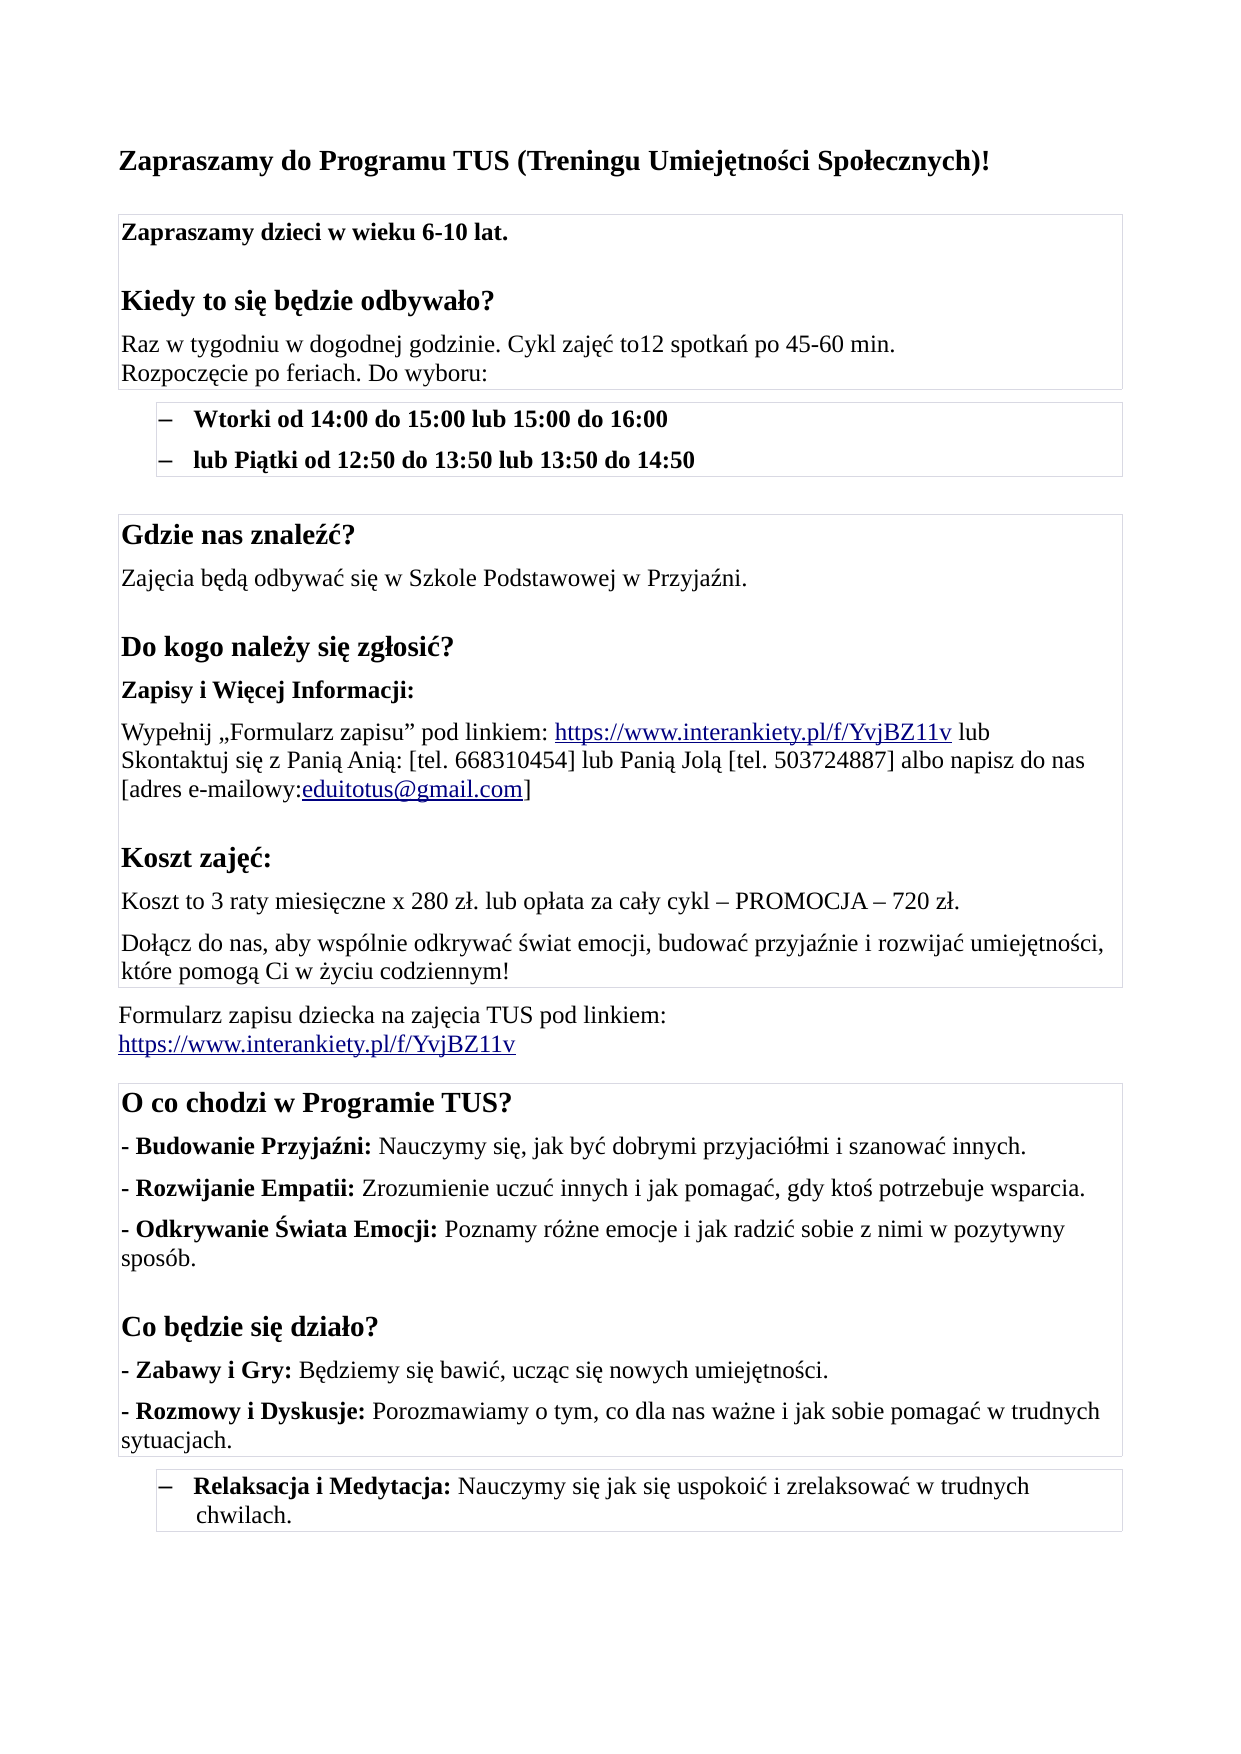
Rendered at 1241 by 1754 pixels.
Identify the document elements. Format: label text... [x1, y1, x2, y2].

subtitle Zapraszamy dzieci w wieku 6-10 lat. [119, 215, 1122, 246]
text Zajęcia będą odbywać się w Szkole Podstawowej w Przyjaźni. [119, 560, 1122, 592]
subtitle Zapraszamy do Programu TUS (Treningu Umiejętności Społecznych)! [118, 143, 1122, 177]
list Wtorki od 14:00 do 15:00 lub 15:00 do 16:00 [157, 403, 1122, 433]
list lub Piątki od 12:50 do 13:50 lub 13:50 do 14:50 [157, 443, 1122, 476]
subtitle Co będzie się działo? [119, 1306, 1122, 1342]
text - Odkrywanie Świata Emocji: Poznamy różne emocje i jak radzić sobie z nimi w pozytywny sposób. [119, 1211, 1122, 1271]
text - Budowanie Przyjaźni: Nauczymy się, jak być dobrymi przyjaciółmi i szanować innych. [119, 1129, 1122, 1160]
subtitle Koszt zajęć: [119, 838, 1122, 874]
text https://www.interankiety.pl/f/YvjBZ11v [118, 1029, 1122, 1058]
text - Zabawy i Gry: Będziemy się bawić, ucząc się nowych umiejętności. [119, 1352, 1122, 1384]
subtitle Kiedy to się będzie odbywało? [119, 280, 1122, 317]
text Wypełnij „Formularz zapisu” pod linkiem: https://www.interankiety.pl/f/YvjBZ11v lub Skontaktuj się z Panią Anią: [tel. 668310454] lub Panią Jolą [tel. 503724887] albo napisz do nas [adres e-mailowy:eduitotus@gmail.com] [119, 714, 1122, 803]
subtitle Gdzie nas znaleźć? [119, 515, 1122, 551]
text Zapisy i Więcej Informacji: [119, 673, 1122, 704]
subtitle O co chodzi w Programie TUS? [119, 1084, 1122, 1119]
text Koszt to 3 raty miesięczne x 280 zł. lub opłata za cały cykl – PROMOCJA – 720 zł. [119, 884, 1122, 915]
list Relaksacja i Medytacja: Nauczymy się jak się uspokoić i zrelaksować w trudnych chwilach. [157, 1470, 1122, 1531]
text - Rozwijanie Empatii: Zrozumienie uczuć innych i jak pomagać, gdy ktoś potrzebuje wsparcia. [119, 1170, 1122, 1201]
text Formularz zapisu dziecka na zajęcia TUS pod linkiem: [118, 1000, 1122, 1029]
text Dołącz do nas, aby wspólnie odkrywać świat emocji, budować przyjaźnie i rozwijać umiejętności, które pomogą Ci w życiu codziennym! [119, 925, 1122, 987]
text - Rozmowy i Dyskusje: Porozmawiamy o tym, co dla nas ważne i jak sobie pomagać w trudnych sytuacjach. [119, 1393, 1122, 1456]
subtitle Do kogo należy się zgłosić? [119, 627, 1122, 663]
text Raz w tygodniu w dogodnej godzinie. Cykl zajęć to12 spotkań po 45-60 min. Rozpoczęcie po feriach. Do wyboru: [119, 326, 1122, 389]
